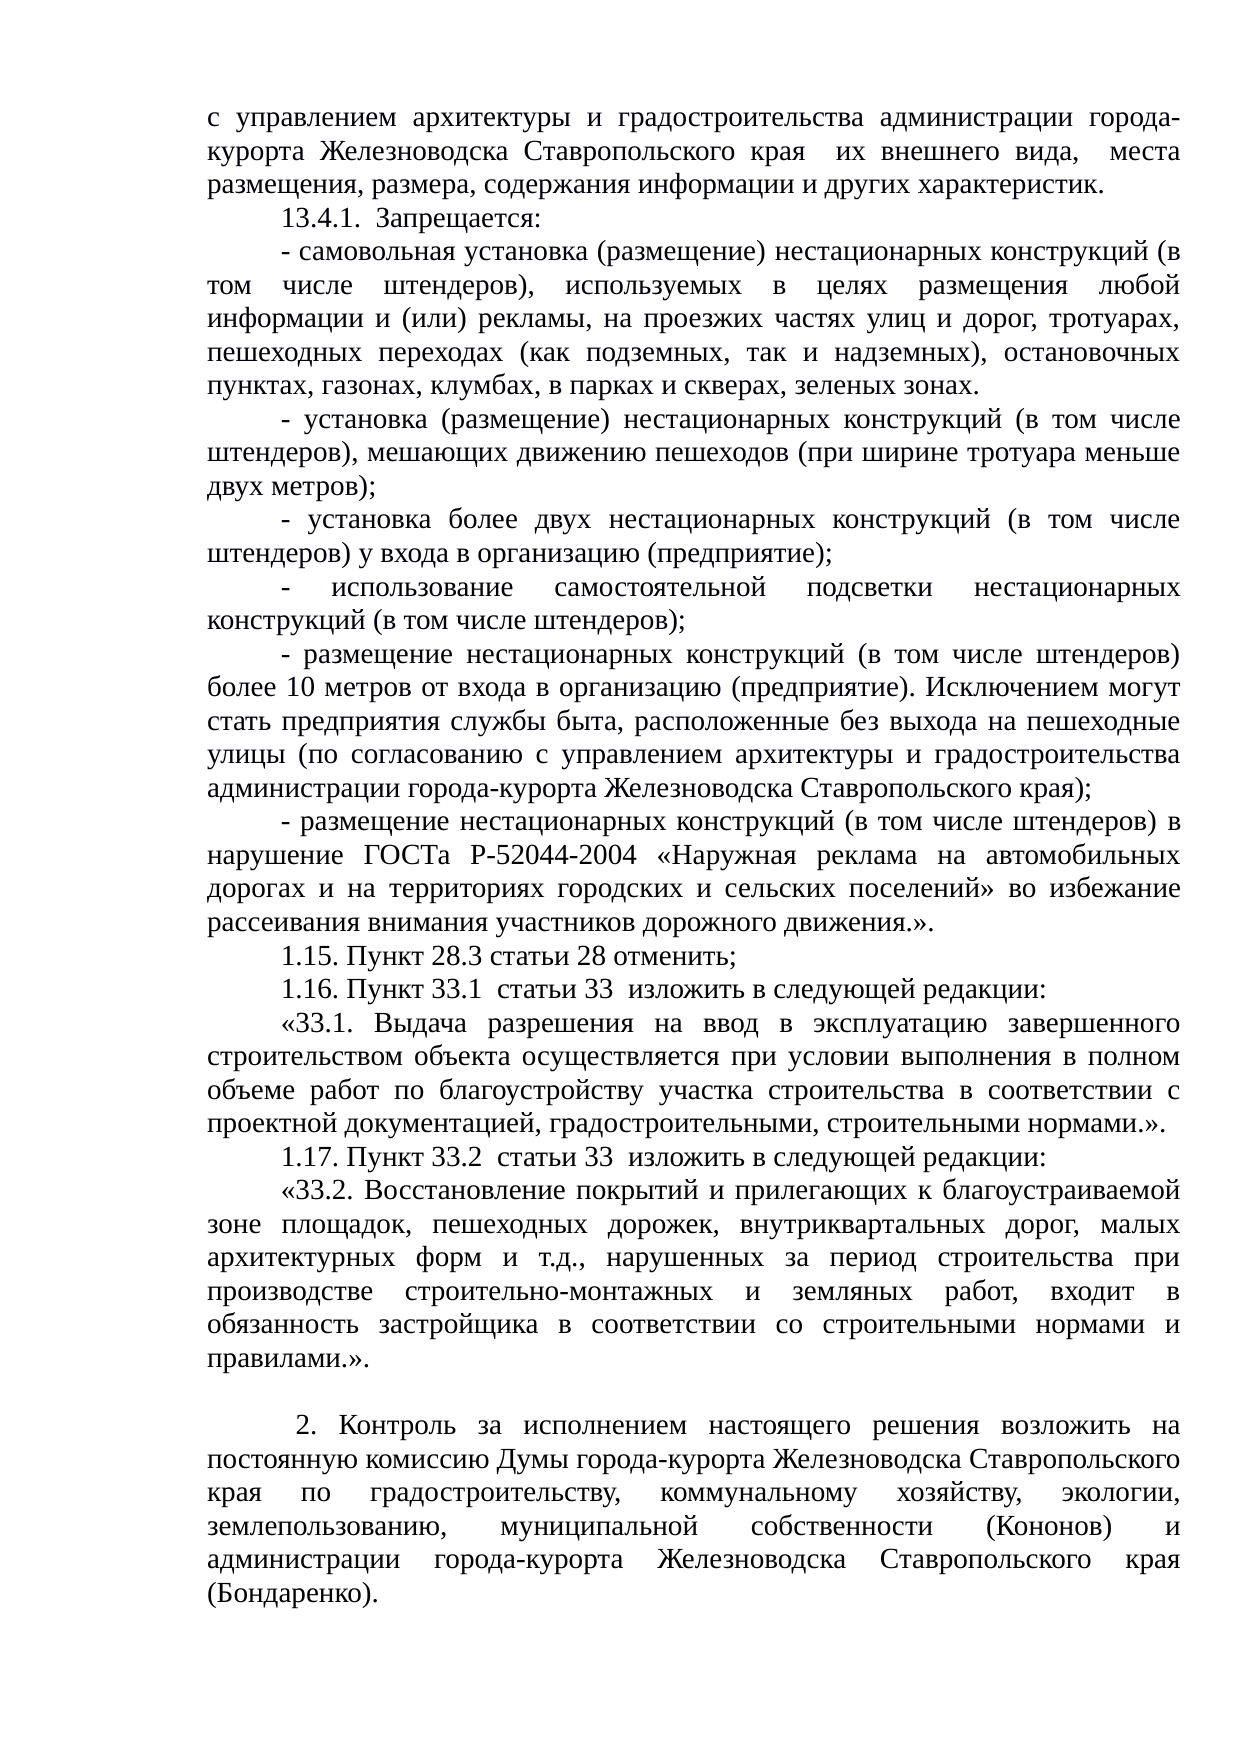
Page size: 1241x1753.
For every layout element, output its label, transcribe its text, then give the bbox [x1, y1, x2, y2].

text «33.1. Выдача разрешения на ввод в эксплуатацию завершенного строительством объекта осуществляется при условии выполнения в полном объеме работ по благоустройству участка строительства в соответствии с проектной документацией, градостроительными, строительными нормами.». [207, 1005, 1181, 1139]
text 1.15. Пункт 28.3 статьи 28 отменить; [207, 938, 1181, 971]
text - использование самостоятельной подсветки нестационарных конструкций (в том числе штендеров); [207, 569, 1181, 636]
text - установка (размещение) нестационарных конструкций (в том числе штендеров), мешающих движению пешеходов (при ширине тротуара меньше двух метров); [207, 401, 1181, 502]
list - размещение нестационарных конструкций (в том числе штендеров) в нарушение ГОСТа Р-52044-2004 «Наружная реклама на автомобильных дорогах и на территориях городских и сельских поселений» во избежание рассеивания внимания участников дорожного движения.». [207, 803, 1181, 938]
text 13.4.1. Запрещается: [207, 200, 1181, 233]
text «33.2. Восстановление покрытий и прилегающих к благоустраиваемой зоне площадок, пешеходных дорожек, внутриквартальных дорог, малых архитектурных форм и т.д., нарушенных за период строительства при производстве строительно-монтажных и земляных работ, входит в обязанность застройщика в соответствии со строительными нормами и правилами.». [207, 1172, 1181, 1374]
text - установка более двух нестационарных конструкций (в том числе штендеров) у входа в организацию (предприятие); [207, 502, 1181, 569]
text - самовольная установка (размещение) нестационарных конструкций (в том числе штендеров), используемых в целях размещения любой информации и (или) рекламы, на проезжих частях улиц и дорог, тротуарах, пешеходных переходах (как подземных, так и надземных), остановочных пунктах, газонах, клумбах, в парках и скверах, зеленых зонах. [207, 233, 1181, 401]
text 1.16. Пункт 33.1 статьи 33 изложить в следующей редакции: [207, 971, 1181, 1005]
text 2. Контроль за исполнением настоящего решения возложить на постоянную комиссию Думы города-курорта Железноводска Ставропольского края по градостроительству, коммунальному хозяйству, экологии, землепользованию, муниципальной собственности (Кононов) и администрации города-курорта Железноводска Ставропольского края (Бондаренко). [207, 1407, 1181, 1608]
text - размещение нестационарных конструкций (в том числе штендеров) более 10 метров от входа в организацию (предприятие). Исключением могут стать предприятия службы быта, расположенные без выхода на пешеходные улицы (по согласованию с управлением архитектуры и градостроительства администрации города-курорта Железноводска Ставропольского края); [207, 636, 1181, 803]
text с управлением архитектуры и градостроительства администрации города-курорта Железноводска Ставропольского края их внешнего вида, места размещения, размера, содержания информации и других характеристик. [207, 99, 1181, 200]
text 1.17. Пункт 33.2 статьи 33 изложить в следующей редакции: [207, 1139, 1181, 1172]
